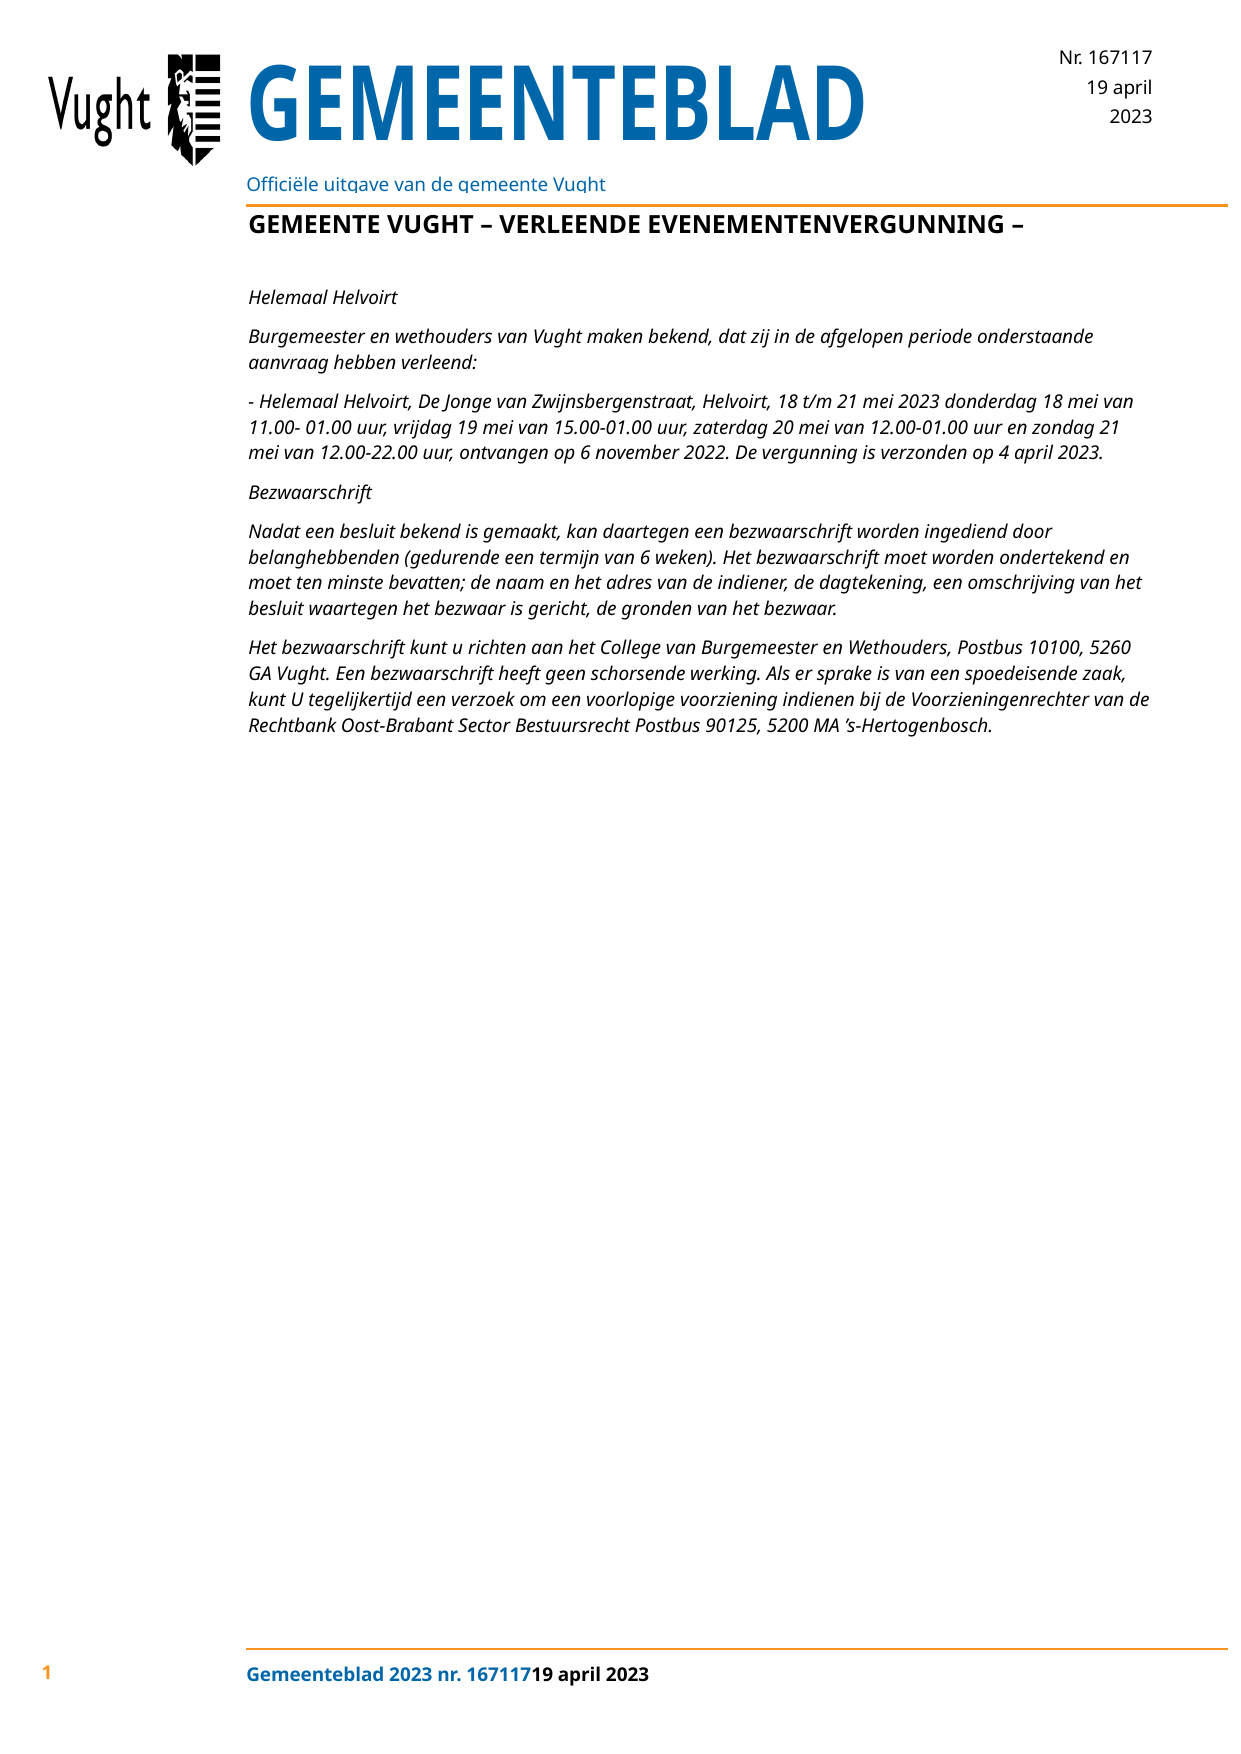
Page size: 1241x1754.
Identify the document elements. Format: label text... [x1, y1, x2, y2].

text Bezwaarschrift [248, 479, 1152, 504]
text - Helemaal Helvoirt, De Jonge van Zwijnsbergenstraat, Helvoirt, 18 t/m 21 mei 2023 donderdag 18 mei van 11.00- 01.00 uur, vrijdag 19 mei van 15.00-01.00 uur, zaterdag 20 mei van 12.00-01.00 uur en zondag 21 mei van 12.00-22.00 uur, ontvangen op 6 november 2022. De vergunning is verzonden op 4 april 2023. [248, 388, 1152, 465]
text Helemaal Helvoirt [248, 284, 1152, 309]
picture [41, 47, 231, 172]
text GEMEENTE VUGHT – VERLEENDE EVENEMENTENVERGUNNING – [248, 207, 1152, 241]
text Burgemeester en wethouders van Vught maken bekend, dat zij in de afgelopen periode onderstaande aanvraag hebben verleend: [248, 323, 1152, 374]
text Het bezwaarschrift kunt u richten aan het College van Burgemeester en Wethouders, Postbus 10100, 5260 GA Vught. Een bezwaarschrift heeft geen schorsende werking. Als er sprake is van een spoedeisende zaak, kunt U tegelijkertijd een verzoek om een voorlopige voorziening indienen bij de Voorzieningenrechter van de Rechtbank Oost-Brabant Sector Bestuursrecht Postbus 90125, 5200 MA ’s-Hertogenbosch. [248, 634, 1152, 737]
text Nadat een besluit bekend is gemaakt, kan daartegen een bezwaarschrift worden ingediend door belanghebbenden (gedurende een termijn van 6 weken). Het bezwaarschrift moet worden ondertekend en moet ten minste bevatten; de naam en het adres van de indiener, de dagtekening, een omschrijving van het besluit waartegen het bezwaar is gericht, de gronden van het bezwaar. [248, 518, 1152, 621]
